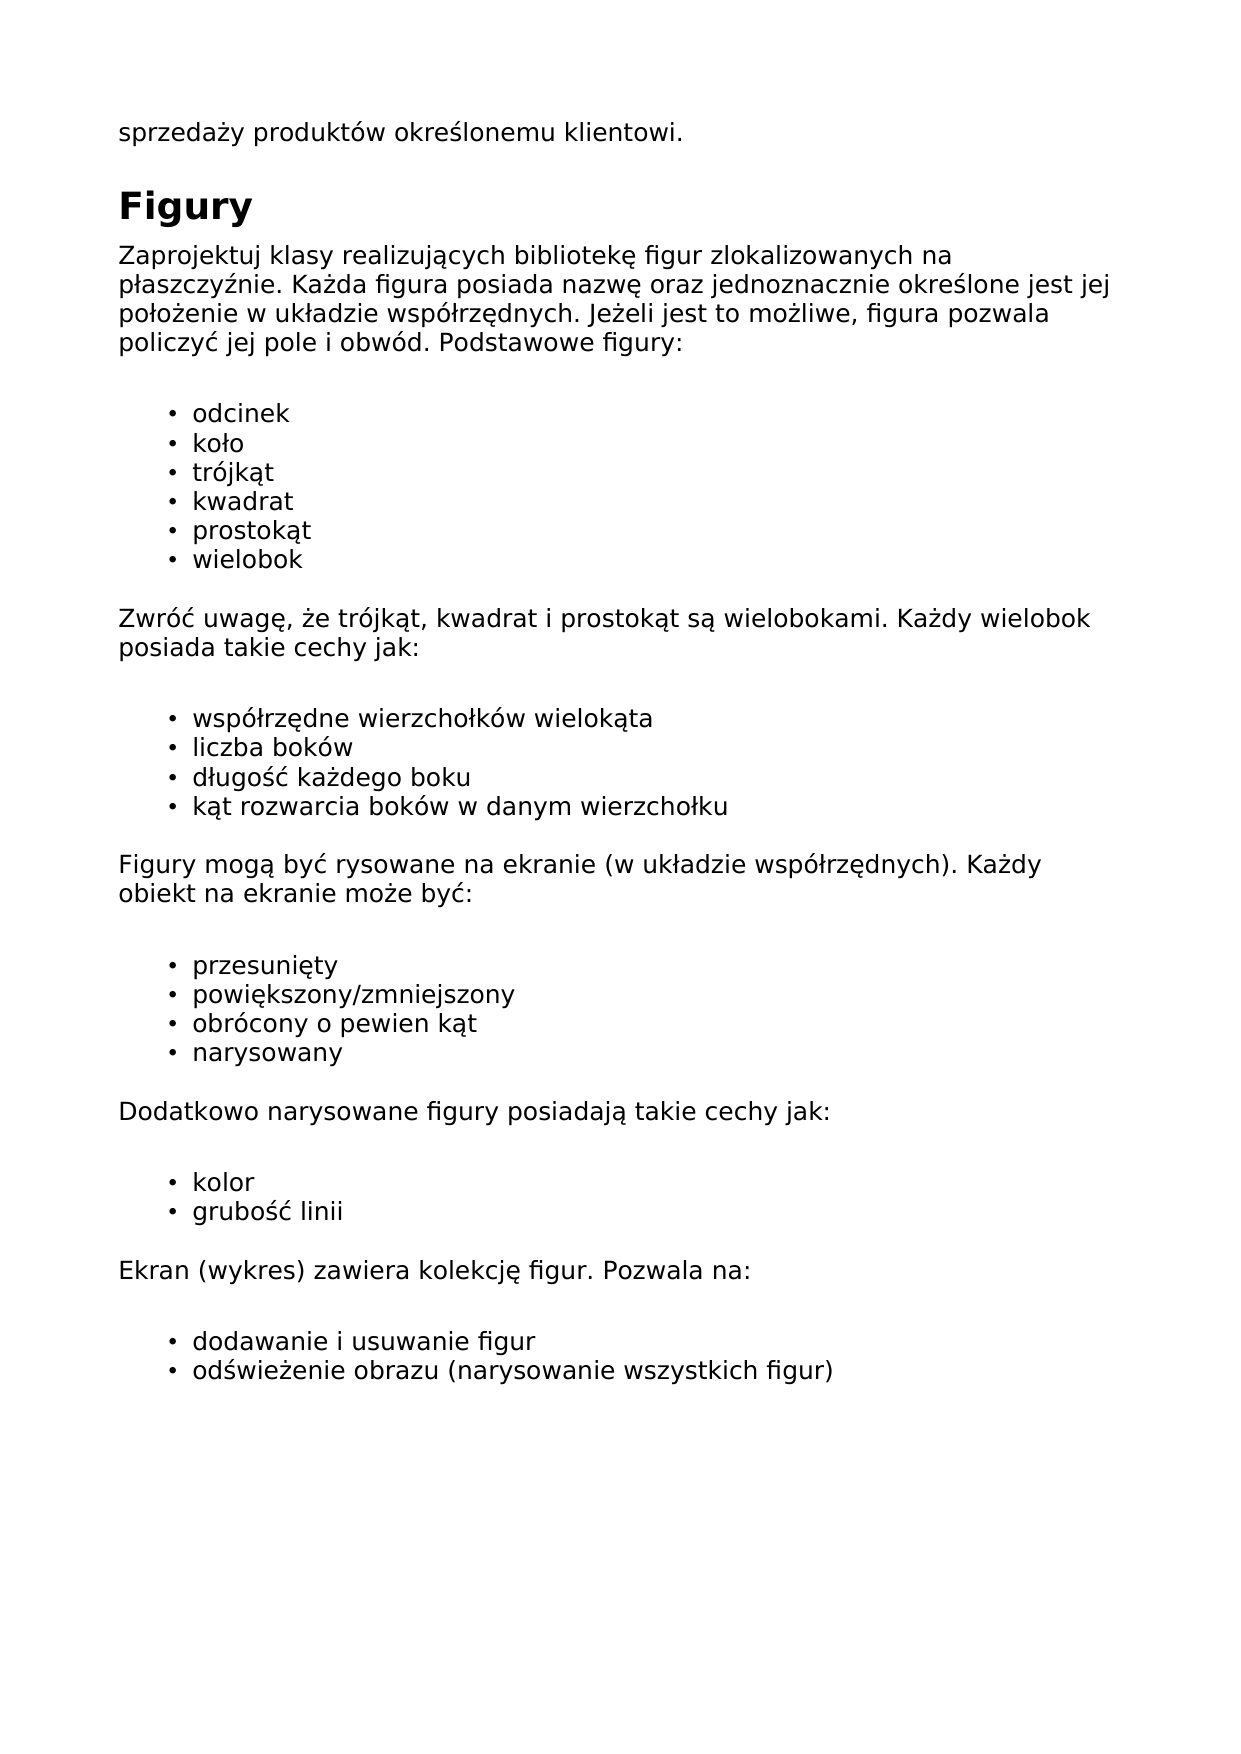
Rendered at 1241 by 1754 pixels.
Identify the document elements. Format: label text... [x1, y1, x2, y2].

text Dodatkowo narysowane figury posiadają takie cechy jak: [118, 1097, 1122, 1126]
list wielobok [177, 545, 1122, 574]
list prostokąt [177, 516, 1122, 545]
list kąt rozwarcia boków w danym wierzchołku [177, 792, 1122, 821]
text Ekran (wykres) zawiera kolekcję figur. Pozwala na: [118, 1256, 1122, 1285]
list przesunięty [177, 951, 1122, 980]
list współrzędne wierzchołków wielokąta [177, 704, 1122, 733]
list odświeżenie obrazu (narysowanie wszystkich figur) [177, 1356, 1122, 1385]
subtitle Figury [118, 185, 1122, 228]
list kolor [177, 1168, 1122, 1197]
list trójkąt [177, 458, 1122, 487]
list liczba boków [177, 733, 1122, 763]
list odcinek [177, 399, 1122, 429]
list długość każdego boku [177, 763, 1122, 792]
text Zwróć uwagę, że trójkąt, kwadrat i prostokąt są wielobokami. Każdy wielobok posiada takie cechy jak: [118, 604, 1122, 662]
text Zaprojektuj klasy realizujących bibliotekę figur zlokalizowanych na płaszczyźnie. Każda figura posiada nazwę oraz jednoznacznie określone jest jej położenie w układzie współrzędnych. Jeżeli jest to możliwe, figura pozwala policzyć jej pole i obwód. Podstawowe figury: [118, 241, 1122, 358]
list dodawanie i usuwanie figur [177, 1327, 1122, 1356]
list kwadrat [177, 487, 1122, 516]
text Figury mogą być rysowane na ekranie (w układzie współrzędnych). Każdy obiekt na ekranie może być: [118, 851, 1122, 909]
text sprzedaży produktów określonemu klientowi. [118, 118, 1122, 147]
list powiększony/zmniejszony [177, 980, 1122, 1009]
list grubość linii [177, 1197, 1122, 1226]
list narysowany [177, 1038, 1122, 1067]
list koło [177, 429, 1122, 458]
list obrócony o pewien kąt [177, 1009, 1122, 1038]
